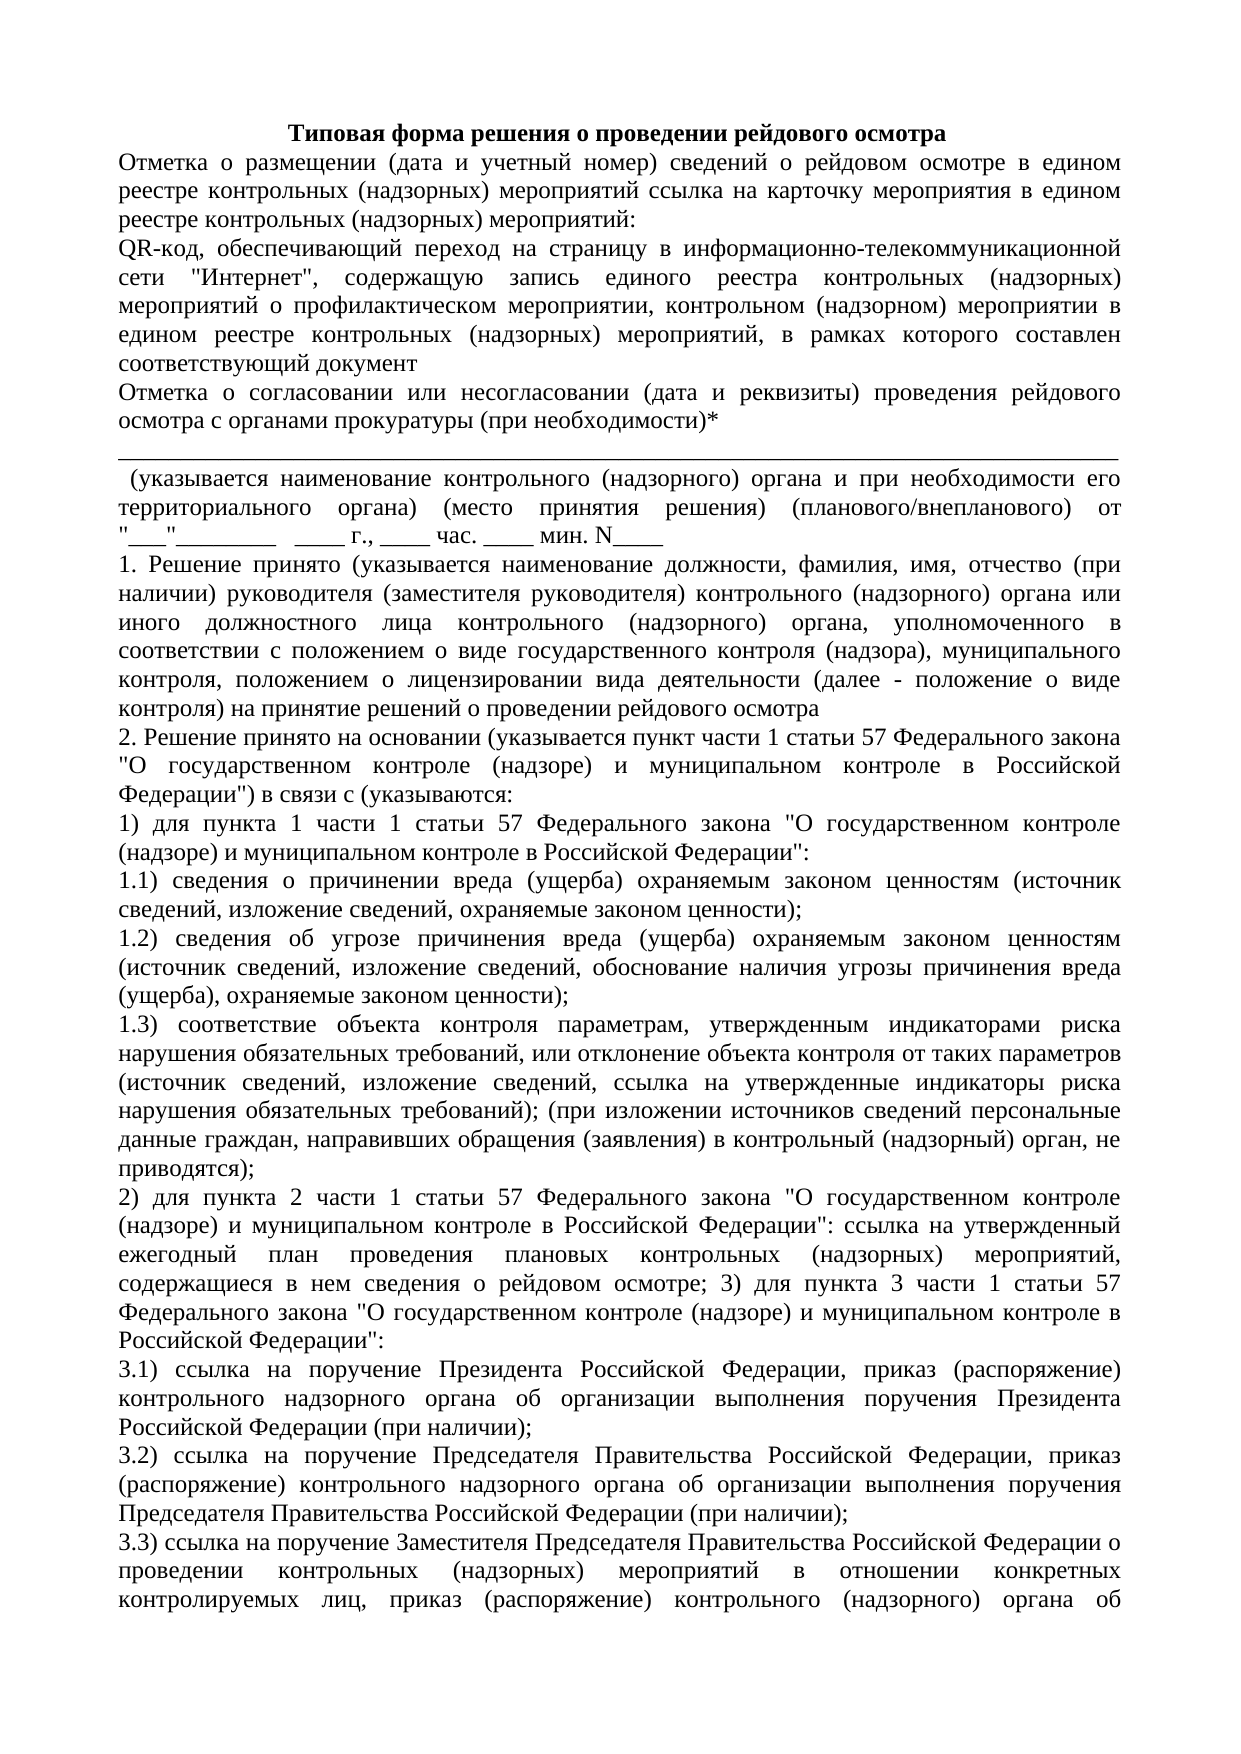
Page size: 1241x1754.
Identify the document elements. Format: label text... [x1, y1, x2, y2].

text 3.1) ссылка на поручение Президента Российской Федерации, приказ (распоряжение) контрольного надзорного органа об организации выполнения поручения Президента Российской Федерации (при наличии); [118, 1354, 1122, 1441]
text Типовая форма решения о проведении рейдового осмотра [118, 118, 1122, 147]
text 1) для пункта 1 части 1 статьи 57 Федерального закона "О государственном контроле (надзоре) и муниципальном контроле в Российской Федерации": [118, 808, 1122, 866]
text 2) для пункта 2 части 1 статьи 57 Федерального закона "О государственном контроле (надзоре) и муниципальном контроле в Российской Федерации": ссылка на утвержденный ежегодный план проведения плановых контрольных (надзорных) мероприятий, содержащиеся в нем сведения о рейдовом осмотре; 3) для пункта 3 части 1 статьи 57 Федерального закона "О государственном контроле (надзоре) и муниципальном контроле в Российской Федерации": [118, 1182, 1122, 1354]
text ________________________________________________________________________________ [118, 434, 1122, 463]
text 1.3) соответствие объекта контроля параметрам, утвержденным индикаторами риска нарушения обязательных требований, или отклонение объекта контроля от таких параметров (источник сведений, изложение сведений, ссылка на утвержденные индикаторы риска нарушения обязательных требований); (при изложении источников сведений персональные данные граждан, направивших обращения (заявления) в контрольный (надзорный) орган, не приводятся); [118, 1009, 1122, 1182]
text 2. Решение принято на основании (указывается пункт части 1 статьи 57 Федерального закона "О государственном контроле (надзоре) и муниципальном контроле в Российской Федерации") в связи с (указываются: [118, 722, 1122, 808]
text (указывается наименование контрольного (надзорного) органа и при необходимости его территориального органа) (место принятия решения) (планового/внепланового) от "___"________ ____ г., ____ час. ____ мин. N____ [118, 463, 1122, 549]
text 1.2) сведения об угрозе причинения вреда (ущерба) охраняемым законом ценностям (источник сведений, изложение сведений, обоснование наличия угрозы причинения вреда (ущерба), охраняемые законом ценности); [118, 923, 1122, 1009]
text 3.3) ссылка на поручение Заместителя Председателя Правительства Российской Федерации о проведении контрольных (надзорных) мероприятий в отношении конкретных контролируемых лиц, приказ (распоряжение) контрольного (надзорного) органа об [118, 1527, 1122, 1613]
text 1. Решение принято (указывается наименование должности, фамилия, имя, отчество (при наличии) руководителя (заместителя руководителя) контрольного (надзорного) органа или иного должностного лица контрольного (надзорного) органа, уполномоченного в соответствии с положением о виде государственного контроля (надзора), муниципального контроля, положением о лицензировании вида деятельности (далее - положение о виде контроля) на принятие решений о проведении рейдового осмотра [118, 549, 1122, 722]
text 1.1) сведения о причинении вреда (ущерба) охраняемым законом ценностям (источник сведений, изложение сведений, охраняемые законом ценности); [118, 866, 1122, 923]
text Отметка о размещении (дата и учетный номер) сведений о рейдовом осмотре в едином реестре контрольных (надзорных) мероприятий ссылка на карточку мероприятия в едином реестре контрольных (надзорных) мероприятий: [118, 147, 1122, 233]
text 3.2) ссылка на поручение Председателя Правительства Российской Федерации, приказ (распоряжение) контрольного надзорного органа об организации выполнения поручения Председателя Правительства Российской Федерации (при наличии); [118, 1441, 1122, 1527]
text Отметка о согласовании или несогласовании (дата и реквизиты) проведения рейдового осмотра с органами прокуратуры (при необходимости)* [118, 377, 1122, 434]
text QR-код, обеспечивающий переход на страницу в информационно-телекоммуникационной сети "Интернет", содержащую запись единого реестра контрольных (надзорных) мероприятий о профилактическом мероприятии, контрольном (надзорном) мероприятии в едином реестре контрольных (надзорных) мероприятий, в рамках которого составлен соответствующий документ [118, 233, 1122, 377]
